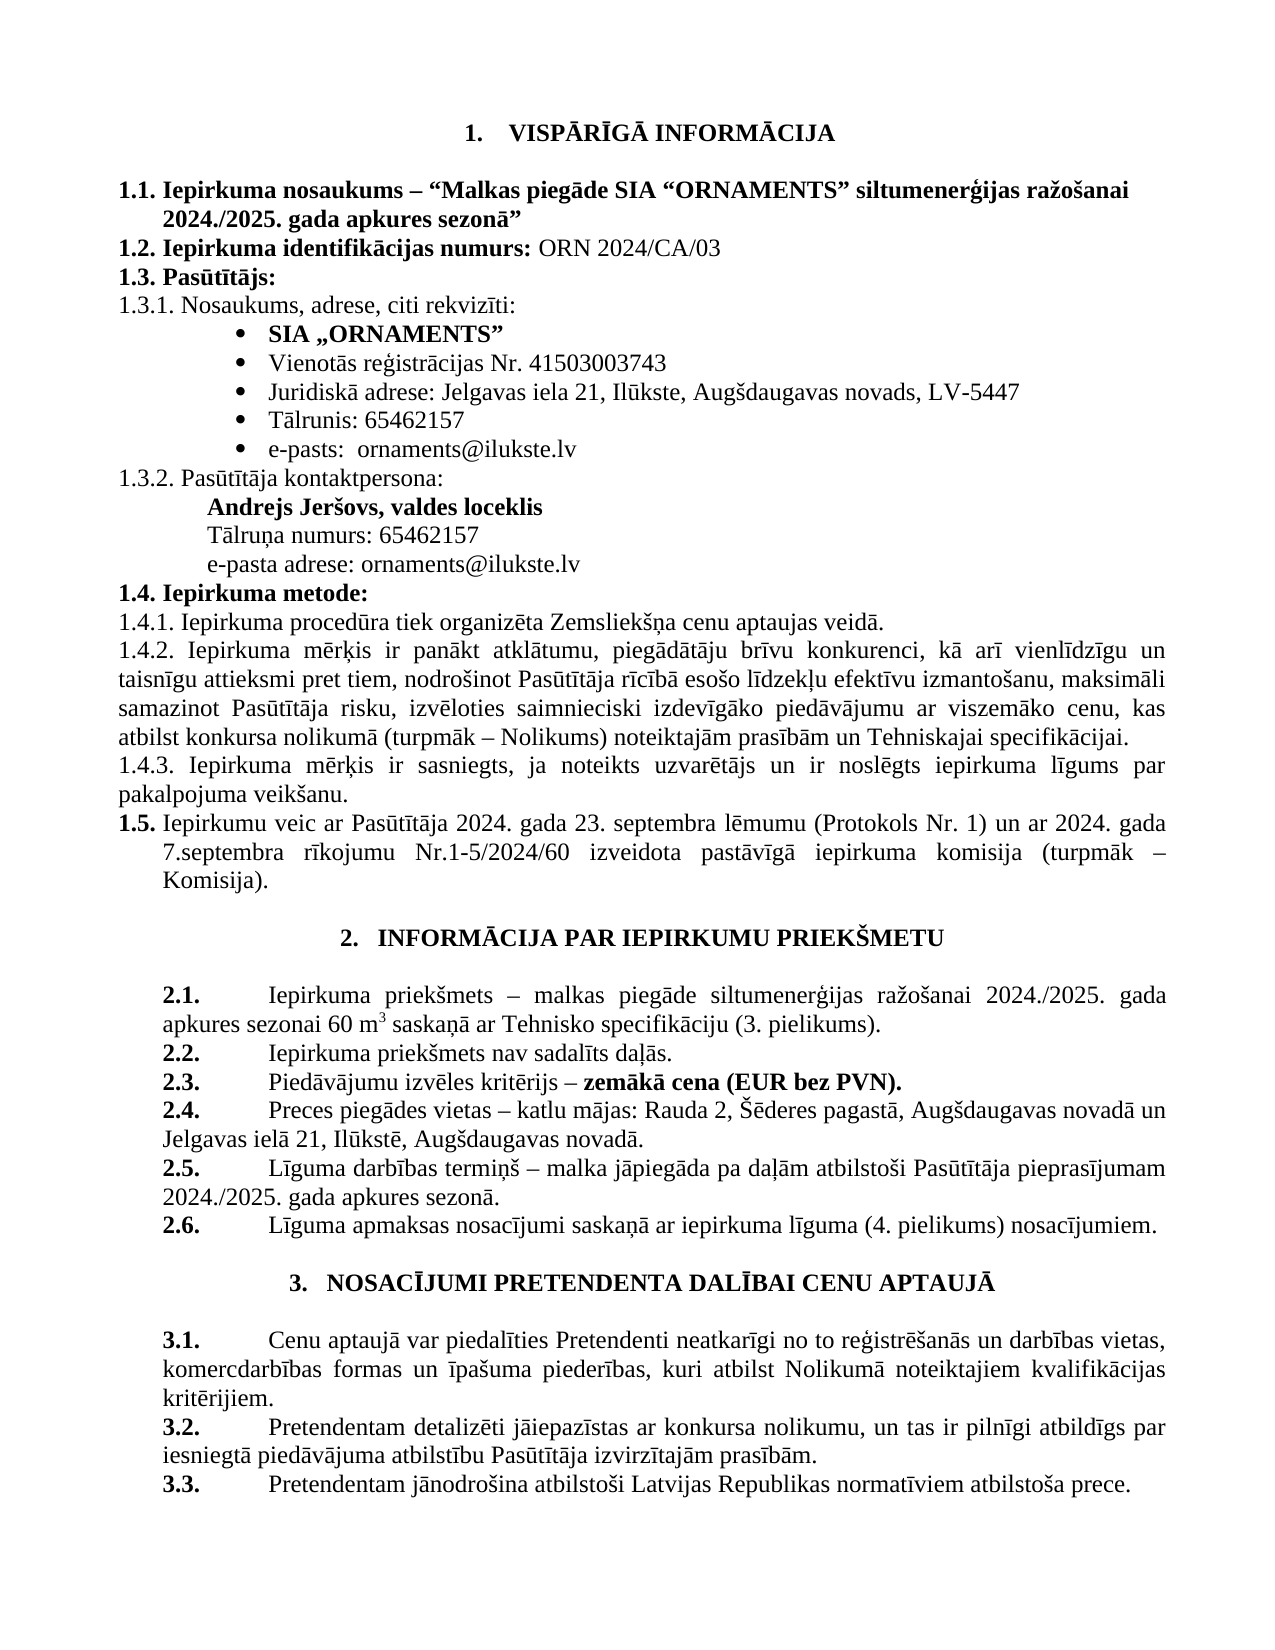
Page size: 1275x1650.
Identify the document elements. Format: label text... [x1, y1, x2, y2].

list Cenu aptaujā var piedalīties Pretendenti neatkarīgi no to reģistrēšanās un darbības vietas, komercdarbības formas un īpašuma piederības, kuri atbilst Nolikumā noteiktajiem kvalifikācijas kritērijiem. [162, 1326, 1167, 1412]
list Tālrunis: 65462157 [236, 406, 1167, 434]
text Andrejs Jeršovs, valdes loceklis [207, 492, 1167, 521]
list Pretendentam detalizēti jāiepazīstas ar konkursa nolikumu, un tas ir pilnīgi atbildīgs par iesniegtā piedāvājuma atbilstību Pasūtītāja izvirzītajām prasībām. [162, 1412, 1167, 1469]
text 1.4.1. Iepirkuma procedūra tiek organizēta Zemsliekšņa cenu aptaujas veidā. [118, 607, 1167, 636]
list Iepirkuma priekšmets – malkas piegāde siltumenerģijas ražošanai 2024./2025. gada apkures sezonai 60 m3 saskaņā ar Tehnisko specifikāciju (3. pielikums). [162, 981, 1167, 1038]
list VISPĀRĪGĀ INFORMĀCIJA [399, 118, 901, 147]
list SIA „ORNAMENTS” [236, 319, 1167, 348]
list Piedāvājumu izvēles kritērijs – zemākā cena (EUR bez PVN). [162, 1067, 1167, 1096]
list Pasūtītājs: [118, 262, 1167, 291]
list Iepirkumu veic ar Pasūtītāja 2024. gada 23. septembra lēmumu (Protokols Nr. 1) un ar 2024. gada 7.septembra rīkojumu Nr.1-5/2024/60 izveidota pastāvīgā iepirkuma komisija (turpmāk – Komisija). [118, 808, 1167, 894]
text 1.3.1. Nosaukums, adrese, citi rekvizīti: [118, 291, 1167, 319]
list Preces piegādes vietas – katlu mājas: Rauda 2, Šēderes pagastā, Augšdaugavas novadā un Jelgavas ielā 21, Ilūkstē, Augšdaugavas novadā. [162, 1096, 1167, 1153]
list e-pasts: ornaments@ilukste.lv [236, 434, 1167, 463]
list INFORMĀCIJA PAR IEPIRKUMU PRIEKŠMETU [118, 923, 1167, 952]
list Juridiskā adrese: Jelgavas iela 21, Ilūkste, Augšdaugavas novads, LV-5447 [236, 377, 1167, 406]
list Līguma darbības termiņš – malka jāpiegāda pa daļām atbilstoši Pasūtītāja pieprasījumam 2024./2025. gada apkures sezonā. [162, 1153, 1167, 1211]
text e-pasta adrese: ornaments@ilukste.lv [207, 549, 1167, 578]
list Iepirkuma priekšmets nav sadalīts daļās. [162, 1038, 1167, 1067]
list Vienotās reģistrācijas Nr. 41503003743 [236, 348, 1167, 377]
list Pretendentam jānodrošina atbilstoši Latvijas Republikas normatīviem atbilstoša prece. [162, 1469, 1167, 1498]
list Iepirkuma identifikācijas numurs: ORN 2024/CA/03 [118, 233, 1167, 262]
list Iepirkuma metode: [118, 578, 1167, 607]
text Tālruņa numurs: 65462157 [207, 521, 1167, 549]
list 2024./2025. gada apkures sezonā” [162, 204, 1167, 233]
text 1.4.3. Iepirkuma mērķis ir sasniegts, ja noteikts uzvarētājs un ir noslēgts iepirkuma līgums par pakalpojuma veikšanu. [118, 751, 1167, 808]
list Iepirkuma nosaukums – “Malkas piegāde SIA “ORNAMENTS” siltumenerģijas ražošanai [118, 176, 1167, 204]
list Līguma apmaksas nosacījumi saskaņā ar iepirkuma līguma (4. pielikums) nosacījumiem. [162, 1211, 1167, 1239]
text 1.4.2. Iepirkuma mērķis ir panākt atklātumu, piegādātāju brīvu konkurenci, kā arī vienlīdzīgu un taisnīgu attieksmi pret tiem, nodrošinot Pasūtītāja rīcībā esošo līdzekļu efektīvu izmantošanu, maksimāli samazinot Pasūtītāja risku, izvēloties saimnieciski izdevīgāko piedāvājumu ar viszemāko cenu, kas atbilst konkursa nolikumā (turpmāk – Nolikums) noteiktajām prasībām un Tehniskajai specifikācijai. [118, 636, 1167, 751]
text 1.3.2. Pasūtītāja kontaktpersona: [118, 463, 1167, 492]
list NOSACĪJUMI PRETENDENTA DALĪBAI CENU APTAUJĀ [118, 1268, 1167, 1297]
